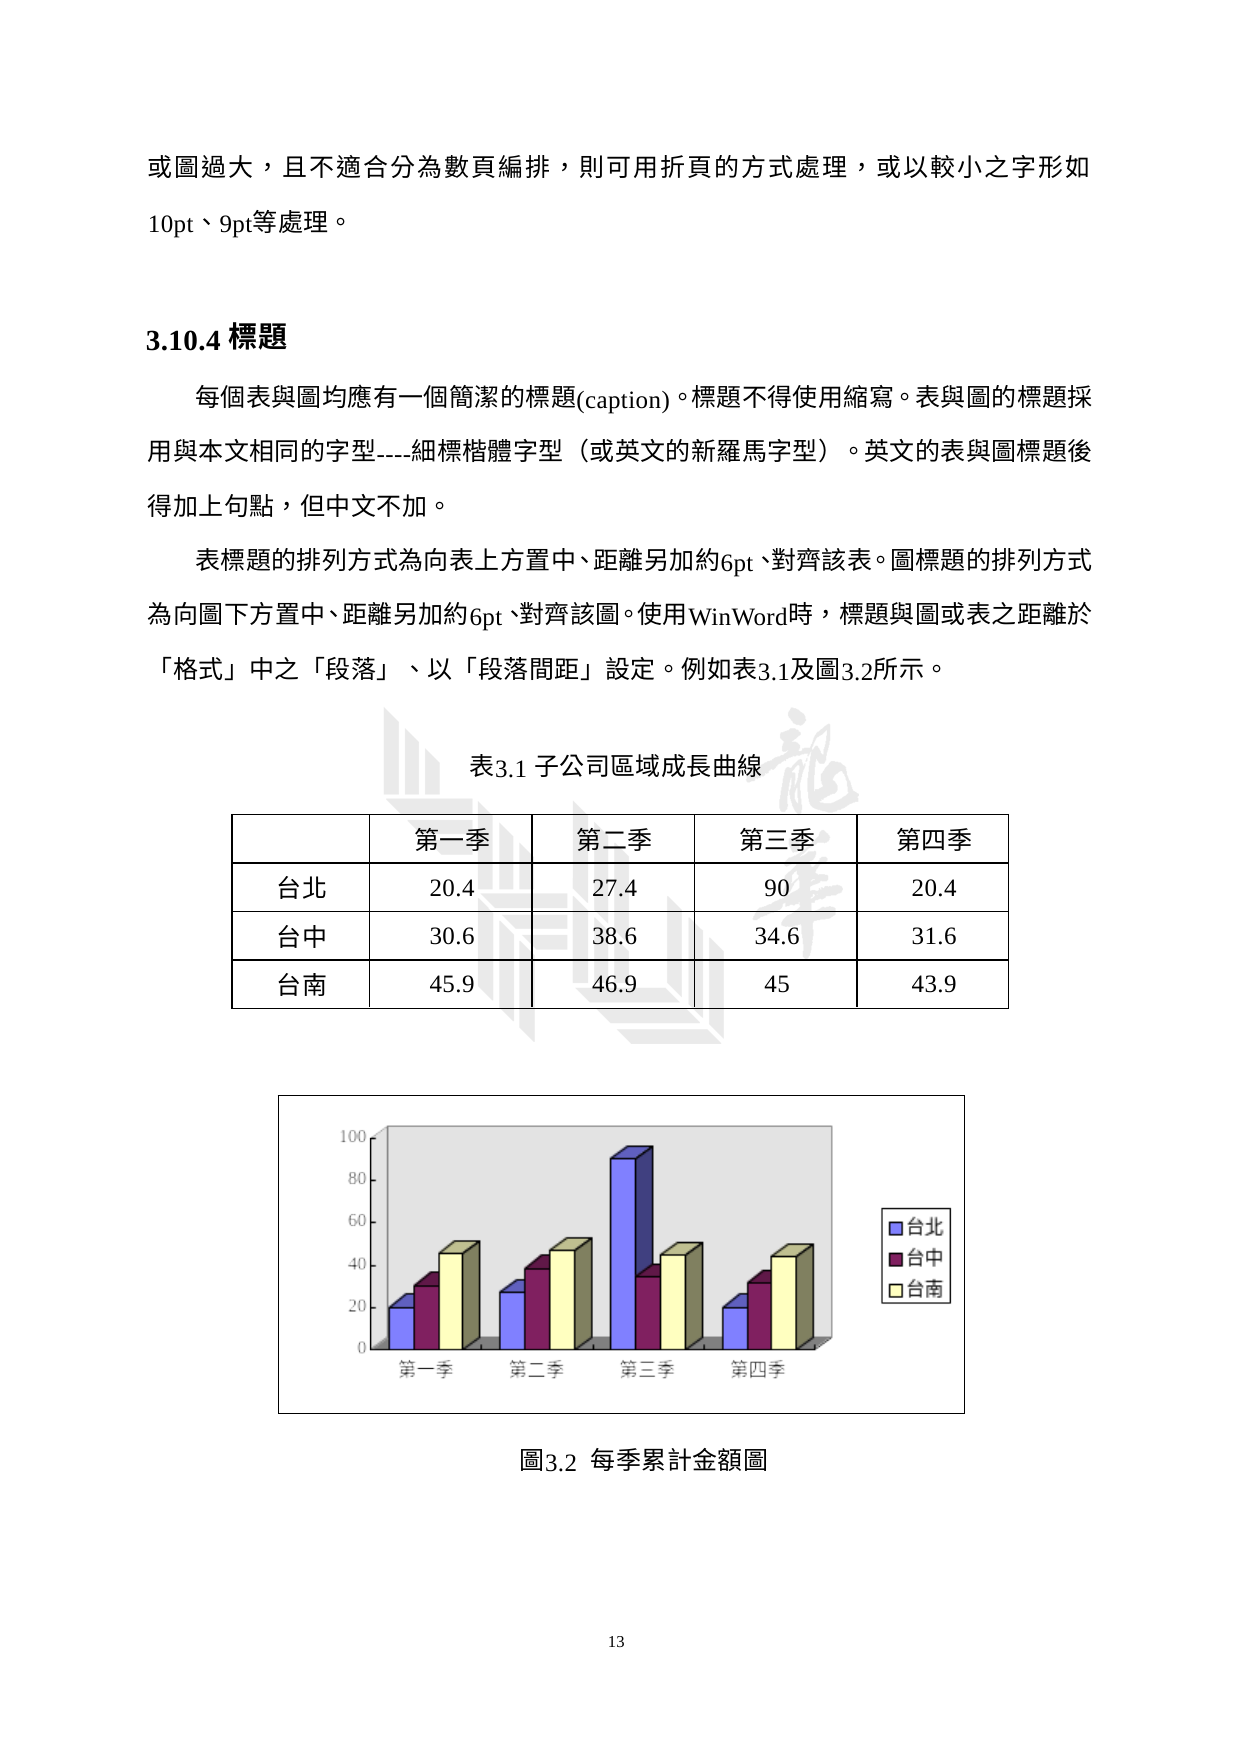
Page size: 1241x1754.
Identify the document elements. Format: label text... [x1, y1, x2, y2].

picture [695, 912, 856, 959]
text 表3.1 子公司區域成長曲線 [864, 747, 1092, 783]
table_cell 台南 [233, 961, 369, 1007]
text 3.10.4 標題 [146, 314, 1092, 356]
text 表3.1 子公司區域成長曲線 [146, 747, 377, 783]
table_cell 台北 [233, 864, 369, 911]
text 每個表與圖均應有一個簡潔的標題(caption)。標題不得使用縮寫。表與圖的標題採用與本文相同的字型----細標楷體字型（或英文的新羅馬字型）。英文的表與圖標題後得加上句點，但中文不加。 [148, 377, 1092, 522]
picture [858, 815, 863, 862]
table_cell 31.6 [864, 912, 1008, 959]
picture [695, 864, 856, 911]
table_cell 45.9 [370, 961, 377, 1007]
picture [533, 815, 694, 862]
picture [858, 864, 863, 911]
picture [377, 864, 531, 911]
text 表標題的排列方式為向表上方置中、距離另加約6pt、對齊該表。圖標題的排列方式為向圖下方置中、距離另加約6pt、對齊該圖。使用WinWord時，標題與圖或表之距離於「格式」中之「段落」、以「段落間距」設定。例如表3.1及圖3.2所示。 [148, 541, 1092, 686]
picture [695, 815, 856, 862]
picture [377, 1009, 863, 1054]
text 圖3.2 每季累計金額圖 [148, 1441, 1092, 1477]
table_header [233, 815, 369, 862]
table_header 第四季 [864, 815, 1008, 862]
table_cell 20.4 [370, 864, 377, 911]
picture [377, 912, 531, 959]
text 或圖過大，且不適合分為數頁編排，則可用折頁的方式處理，或以較小之字形如10pt、9pt等處理。 [148, 148, 1092, 238]
table_cell 20.4 [864, 864, 1008, 911]
table_cell 台中 [233, 912, 369, 959]
picture [377, 961, 863, 1008]
picture [858, 912, 863, 959]
picture [533, 864, 694, 911]
picture [377, 815, 531, 862]
table_header 第一季 [370, 815, 377, 862]
table_cell 43.9 [864, 961, 1008, 1007]
picture [377, 700, 863, 814]
picture [533, 912, 694, 959]
table_cell 30.6 [370, 912, 377, 959]
